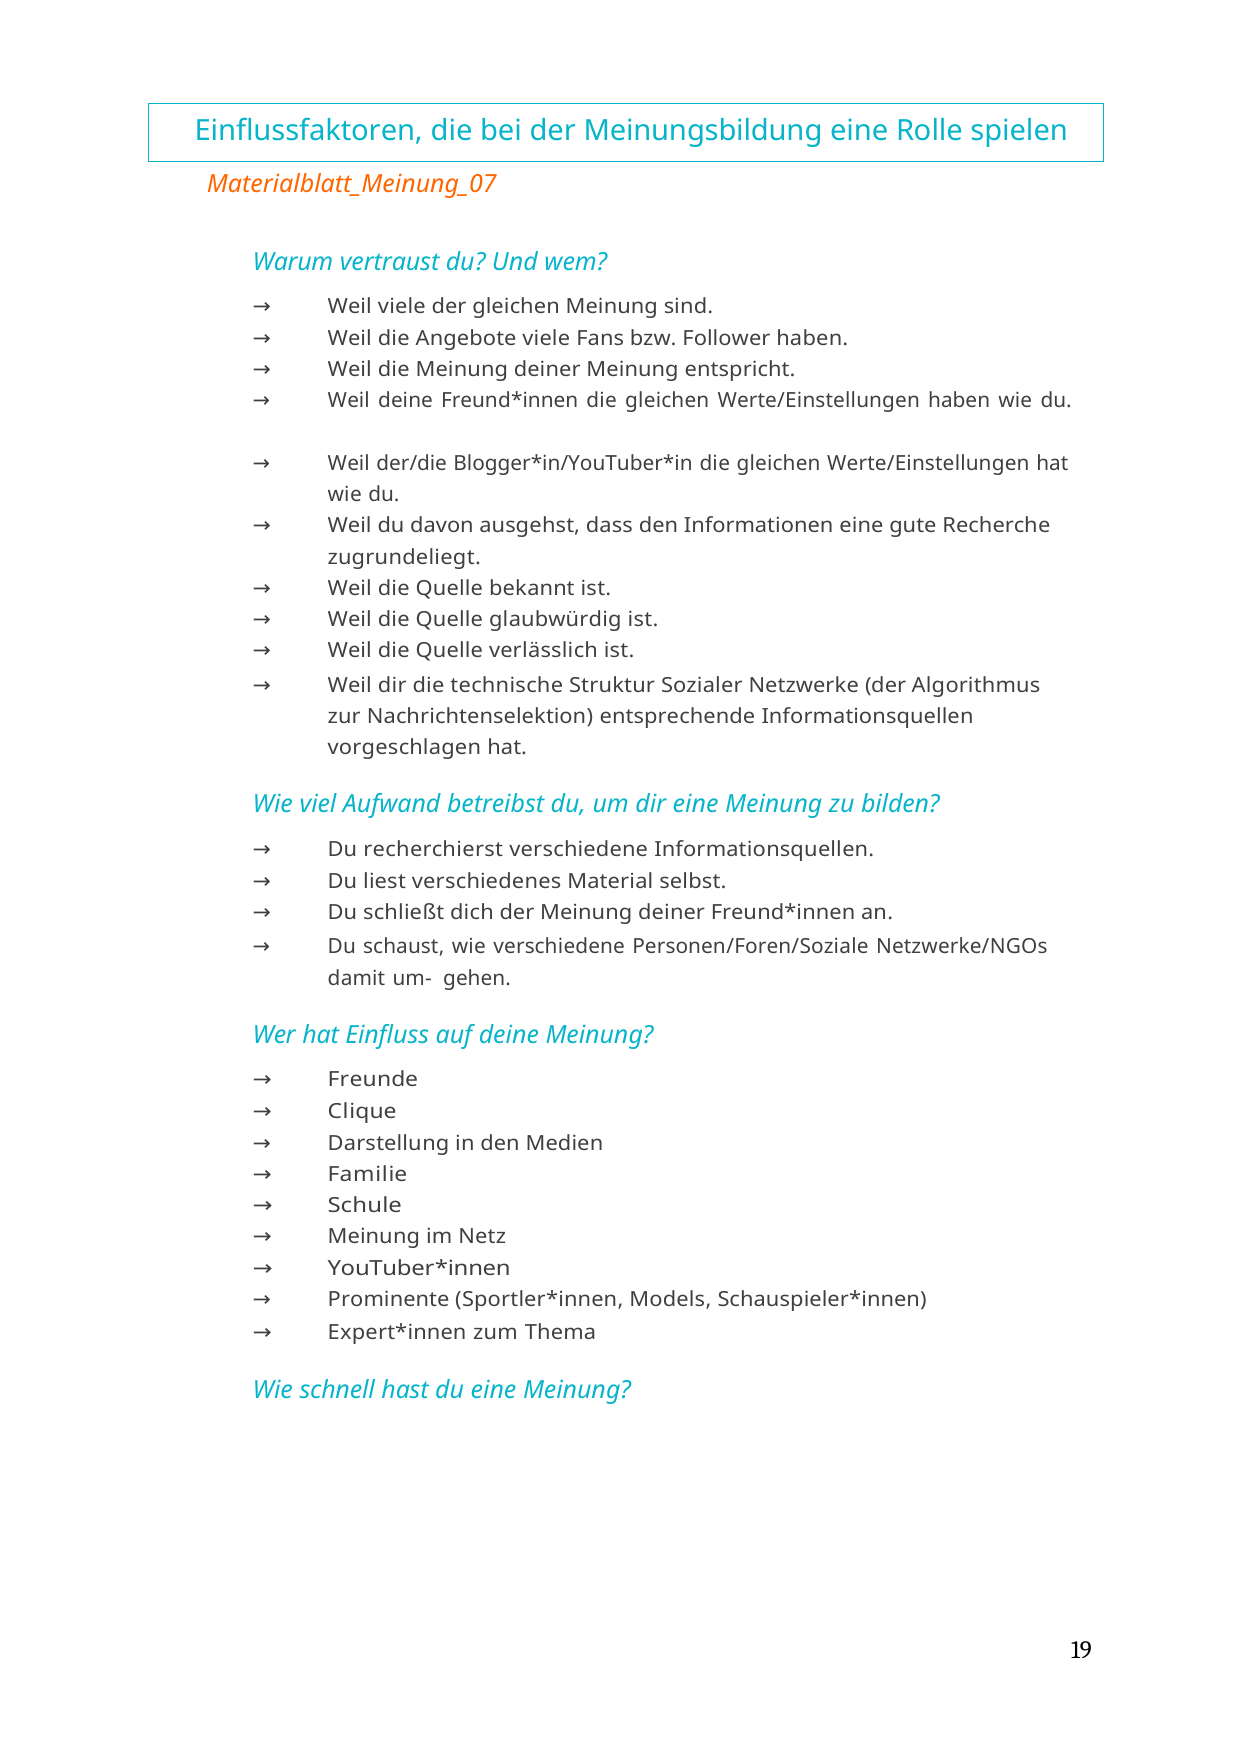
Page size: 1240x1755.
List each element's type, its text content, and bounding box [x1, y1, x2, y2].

text → Familie [252, 1156, 1092, 1187]
text → Expert*innen zum Thema [252, 1312, 1092, 1346]
subtitle Wie viel Aufwand betreibst du, um dir eine Meinung zu bilden? [252, 786, 1092, 820]
text → Weil der/die Blogger*in/YouTuber*in die gleichen Werte/Einstellungen hat wie du. [252, 445, 1092, 508]
text → YouTuber*innen [252, 1250, 1092, 1281]
text → Weil die Angebote viele Fans bzw. Follower haben. [252, 320, 1092, 352]
text → Weil dir die technische Struktur Sozialer Netzwerke (der Algorithmus zur Nachrichtenselektion) entsprechende Informationsquellen vorgeschlagen hat. [252, 667, 1067, 761]
text Einflussfaktoren, die bei der Meinungsbildung eine Rolle spielen [194, 104, 1103, 149]
subtitle Warum vertraust du? Und wem? [252, 243, 1092, 277]
text → Du recherchierst verschiedene Informationsquellen. [252, 829, 1092, 863]
text → Du liest verschiedenes Material selbst. [252, 863, 1092, 894]
text → Weil du davon ausgehst, dass den Informationen eine gute Recherche zugrundeliegt. [252, 508, 1092, 570]
text → Du schaust, wie verschiedene Personen/Foren/Soziale Netzwerke/NGOs damit um- gehen. [252, 929, 1066, 991]
text → Darstellung in den Medien [252, 1125, 1092, 1156]
text → Weil deine Freund*innen die gleichen Werte/Einstellungen haben wie du. [252, 383, 1092, 414]
text → Weil die Quelle glaubwürdig ist. [252, 602, 1092, 633]
text → Weil die Quelle verlässlich ist. [252, 633, 1092, 664]
text → Weil viele der gleichen Meinung sind. [252, 286, 1092, 320]
subtitle Wer hat Einfluss auf deine Meinung? [252, 1017, 1092, 1051]
text → Schule [252, 1187, 1092, 1219]
text → Freunde [252, 1060, 1092, 1094]
text → Meinung im Netz [252, 1219, 1092, 1250]
text → Prominente (Sportler*innen, Models, Schauspieler*innen) [252, 1281, 1092, 1312]
text → Weil die Quelle bekannt ist. [252, 570, 1092, 602]
text → Clique [252, 1094, 1092, 1125]
text → Weil die Meinung deiner Meinung entspricht. [252, 352, 1092, 383]
subtitle Wie schnell hast du eine Meinung? [252, 1372, 1092, 1406]
subtitle Materialblatt_Meinung_07 [148, 166, 1092, 200]
text → Du schließt dich der Meinung deiner Freund*innen an. [252, 894, 1092, 926]
